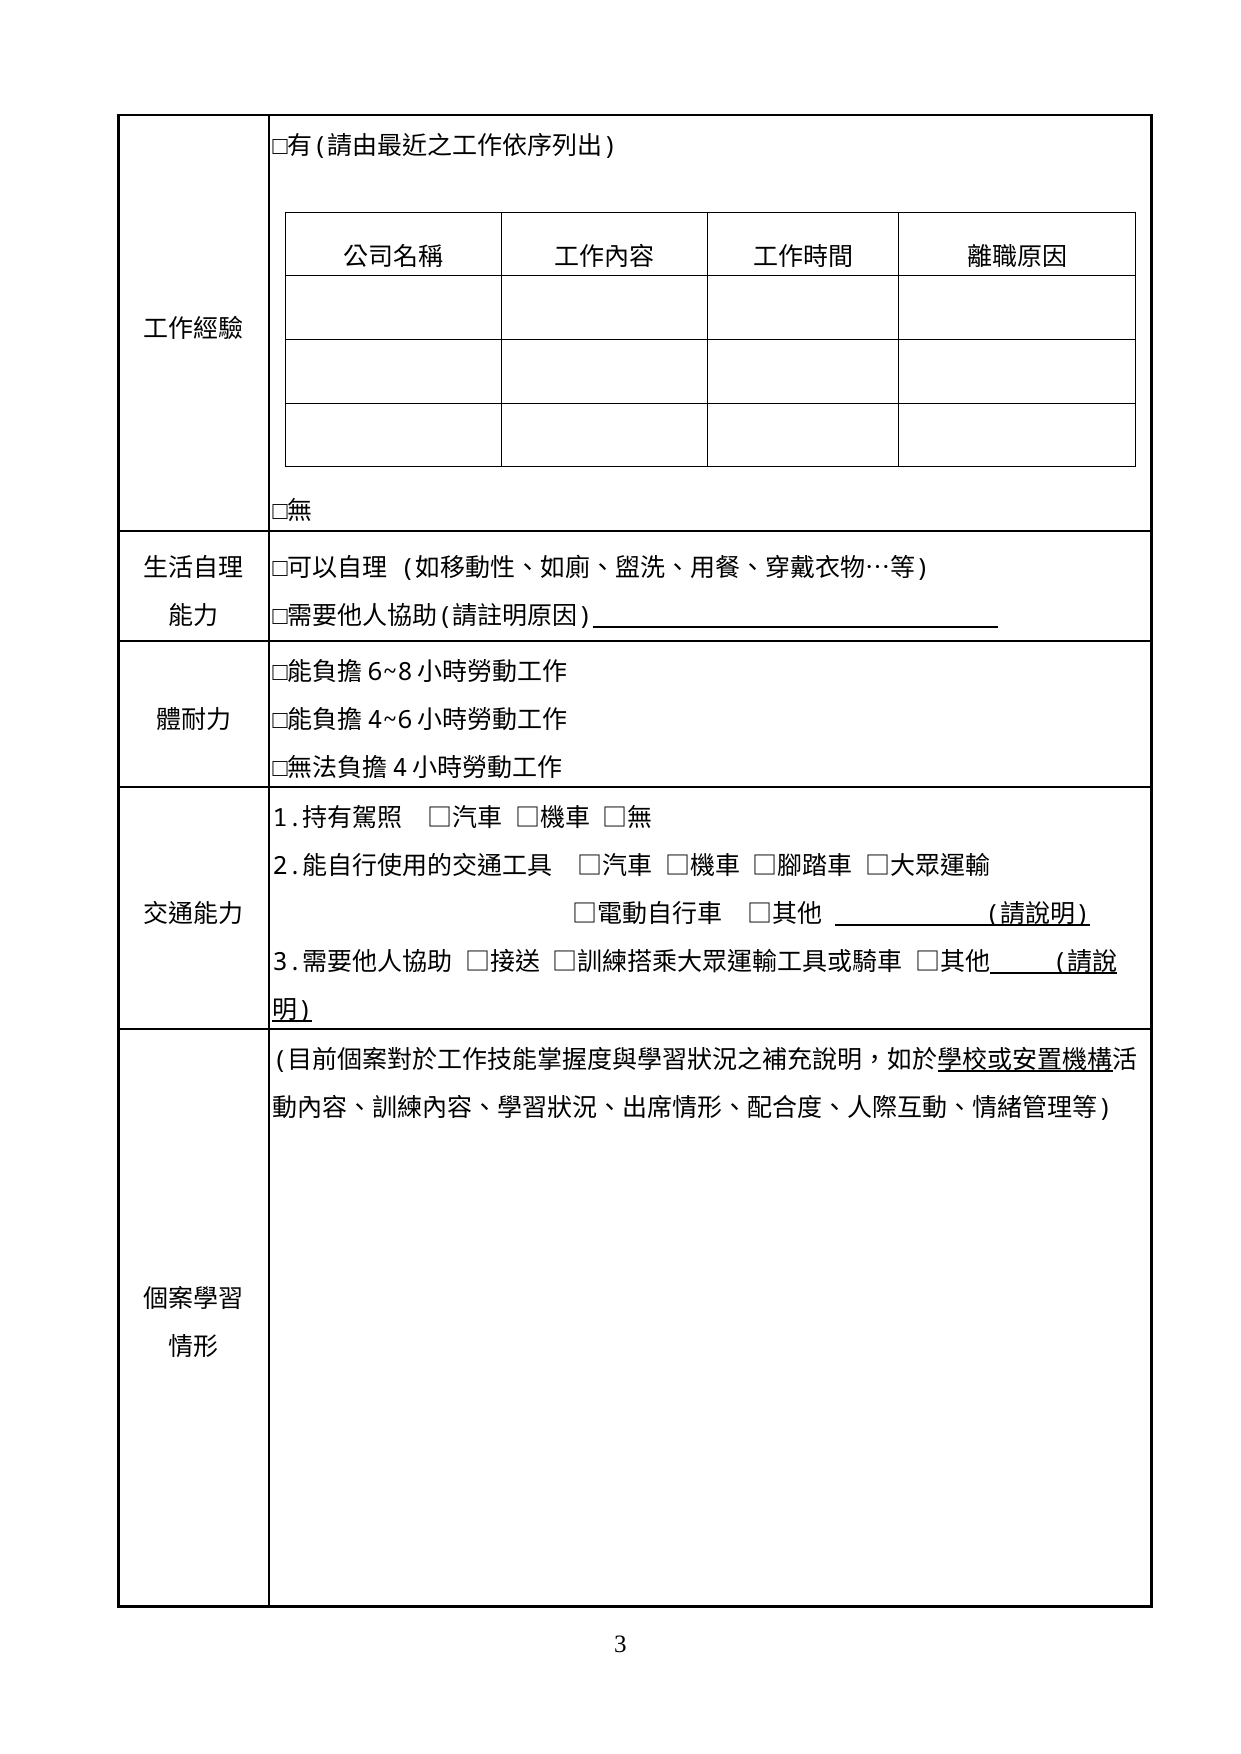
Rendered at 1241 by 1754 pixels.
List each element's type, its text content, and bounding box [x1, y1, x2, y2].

table_header 公司名稱 [286, 213, 501, 275]
table_cell 1.持有駕照 □汽車 □機車 □無 2.能自行使用的交通工具 □汽車 □機車 □腳踏車 □大眾運輸 □電動自行車 □其他 (請說明) 3.需要他人協助 □接送 □訓練搭乘大眾運輸工具或騎車 □其他 (請說明) [270, 788, 1150, 1028]
table_header 工作內容 [502, 213, 707, 275]
table_cell [899, 276, 1135, 339]
table_header 工作時間 [708, 213, 898, 275]
table_cell 個案學習 情形 [120, 1030, 268, 1605]
table_cell [286, 340, 501, 402]
table_cell [708, 404, 898, 466]
table_cell (目前個案對於工作技能掌握度與學習狀況之補充說明，如於學校或安置機構活動內容、訓練內容、學習狀況、出席情形、配合度、人際互動、情緒管理等) [270, 1030, 1150, 1605]
table_cell 工作經驗 [120, 116, 268, 529]
table_cell 體耐力 [120, 642, 268, 786]
table_cell [502, 276, 707, 339]
table_cell [708, 276, 898, 339]
table_cell [286, 404, 501, 466]
table_cell [286, 276, 501, 339]
table_cell □能負擔6~8小時勞動工作 □能負擔4~6小時勞動工作 □無法負擔4小時勞動工作 [270, 642, 1150, 786]
table_cell [899, 340, 1135, 402]
table_cell [502, 340, 707, 402]
table_cell [899, 404, 1135, 466]
table_header 離職原因 [899, 213, 1135, 275]
table_cell 生活自理 能力 [120, 532, 268, 640]
table_cell □可以自理 (如移動性、如廁、盥洗、用餐、穿戴衣物…等) □需要他人協助(請註明原因) [270, 532, 1150, 640]
table_cell [502, 404, 707, 466]
table_cell 交通能力 [120, 788, 268, 1028]
table_cell [708, 340, 898, 402]
table_cell □有(請由最近之工作依序列出) □無 [270, 116, 1150, 529]
